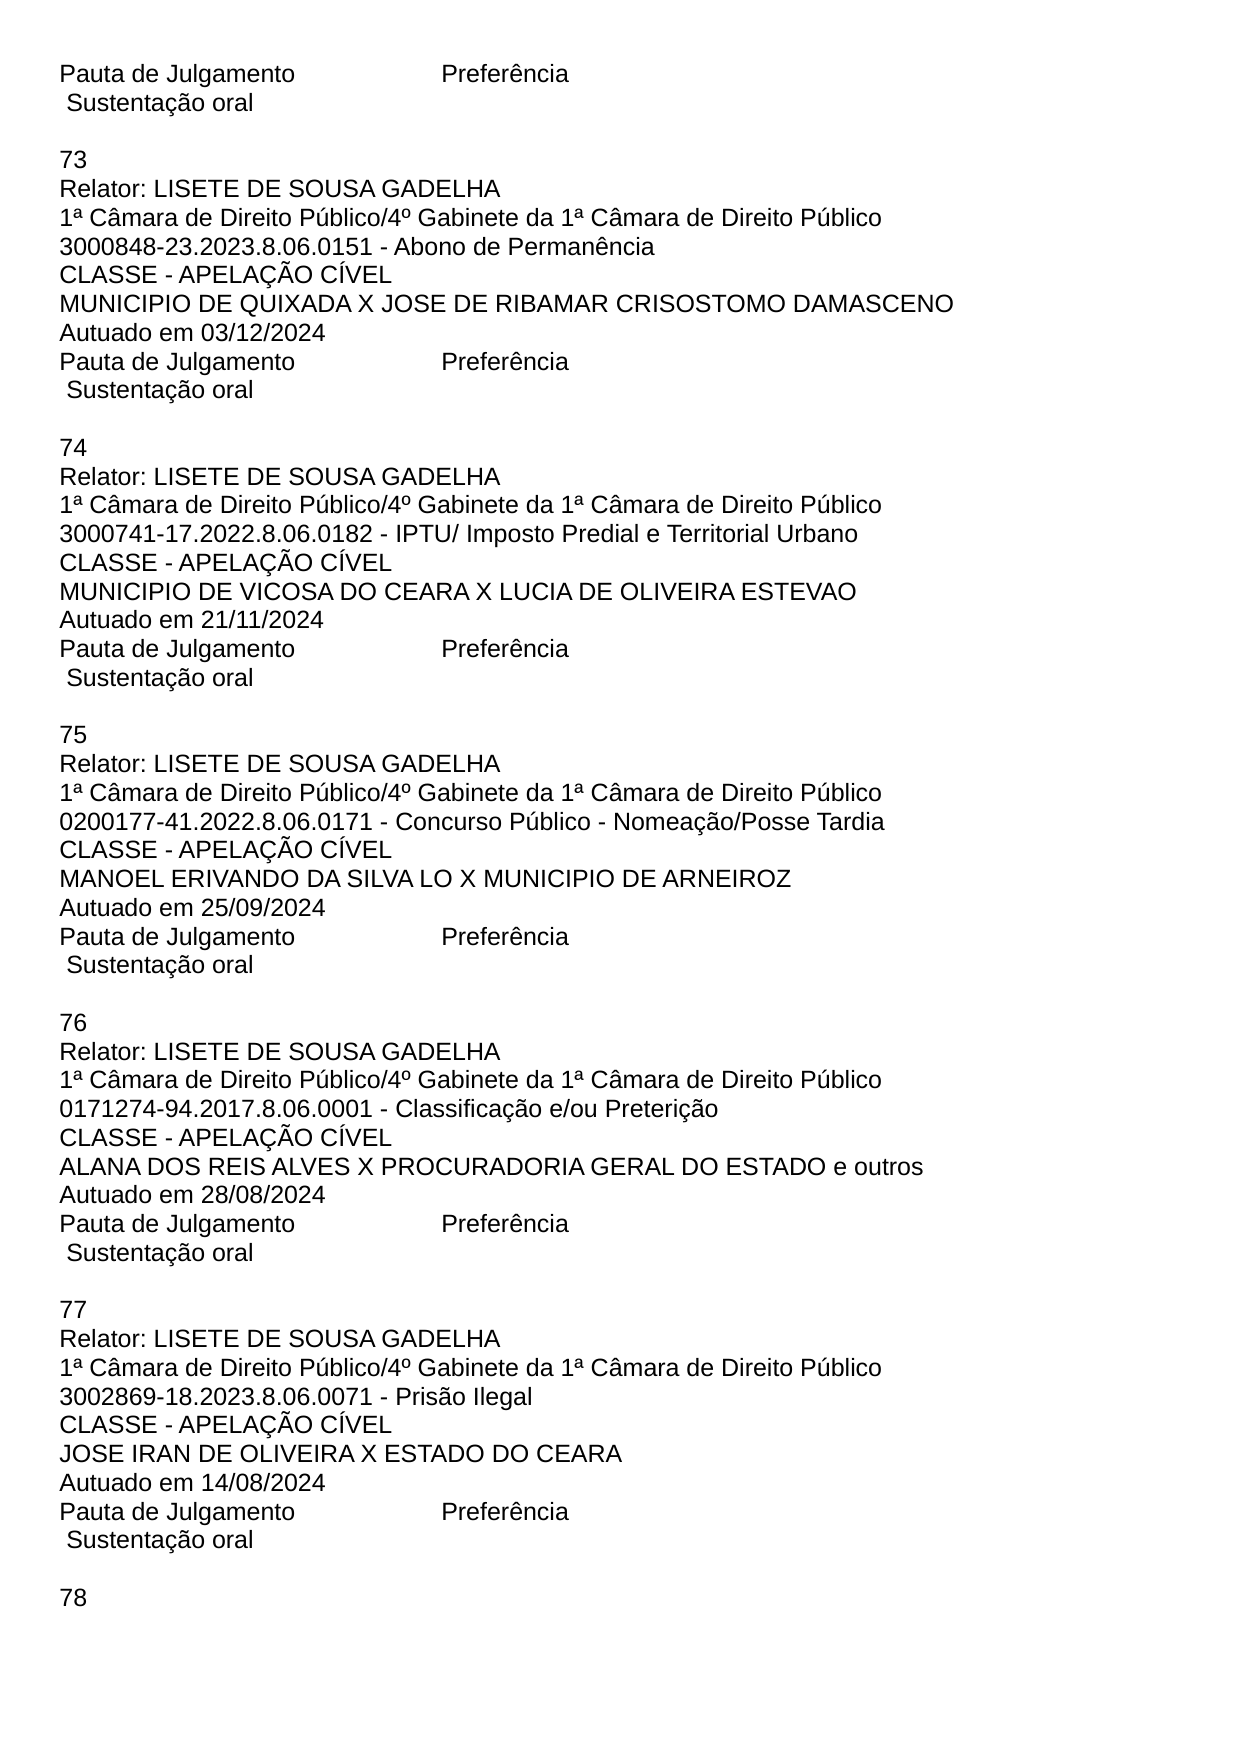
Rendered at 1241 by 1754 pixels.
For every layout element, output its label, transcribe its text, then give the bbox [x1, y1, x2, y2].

text 77 [59, 1295, 989, 1324]
text 3000741-17.2022.8.06.0182 - IPTU/ Imposto Predial e Territorial Urbano [59, 519, 989, 548]
text Relator: LISETE DE SOUSA GADELHA [59, 1037, 989, 1065]
text Autuado em 14/08/2024 [59, 1468, 989, 1497]
text 3000848-23.2023.8.06.0151 - Abono de Permanência [59, 232, 989, 260]
text 1ª Câmara de Direito Público/4º Gabinete da 1ª Câmara de Direito Público [59, 490, 989, 519]
text 1ª Câmara de Direito Público/4º Gabinete da 1ª Câmara de Direito Público [59, 203, 989, 232]
text 1ª Câmara de Direito Público/4º Gabinete da 1ª Câmara de Direito Público [59, 1065, 989, 1094]
text CLASSE - APELAÇÃO CÍVEL [59, 1410, 989, 1439]
text MUNICIPIO DE VICOSA DO CEARA X LUCIA DE OLIVEIRA ESTEVAO [59, 577, 989, 605]
text CLASSE - APELAÇÃO CÍVEL [59, 548, 989, 577]
text Autuado em 03/12/2024 [59, 318, 989, 347]
text Sustentação oral [59, 1525, 989, 1554]
text Sustentação oral [59, 375, 989, 404]
text Pauta de Julgamento Preferência [59, 1209, 989, 1238]
text 3002869-18.2023.8.06.0071 - Prisão Ilegal [59, 1382, 989, 1410]
text 1ª Câmara de Direito Público/4º Gabinete da 1ª Câmara de Direito Público [59, 778, 989, 807]
text 76 [59, 1008, 989, 1037]
text 1ª Câmara de Direito Público/4º Gabinete da 1ª Câmara de Direito Público [59, 1353, 989, 1382]
text Relator: LISETE DE SOUSA GADELHA [59, 749, 989, 778]
text Pauta de Julgamento Preferência [59, 347, 989, 375]
text Pauta de Julgamento Preferência [59, 634, 989, 663]
text Autuado em 28/08/2024 [59, 1180, 989, 1209]
text Relator: LISETE DE SOUSA GADELHA [59, 174, 989, 203]
text 0200177-41.2022.8.06.0171 - Concurso Público - Nomeação/Posse Tardia [59, 807, 989, 835]
text Sustentação oral [59, 663, 989, 692]
text Pauta de Julgamento Preferência [59, 922, 989, 950]
text Sustentação oral [59, 1238, 989, 1267]
text Autuado em 21/11/2024 [59, 605, 989, 634]
text 73 [59, 145, 989, 174]
text CLASSE - APELAÇÃO CÍVEL [59, 260, 989, 289]
text Relator: LISETE DE SOUSA GADELHA [59, 1324, 989, 1353]
text CLASSE - APELAÇÃO CÍVEL [59, 1123, 989, 1152]
text Sustentação oral [59, 950, 989, 979]
text Relator: LISETE DE SOUSA GADELHA [59, 462, 989, 490]
text 78 [59, 1583, 989, 1612]
text Autuado em 25/09/2024 [59, 893, 989, 922]
text 74 [59, 433, 989, 462]
text Pauta de Julgamento Preferência [59, 59, 989, 88]
text CLASSE - APELAÇÃO CÍVEL [59, 835, 989, 864]
text JOSE IRAN DE OLIVEIRA X ESTADO DO CEARA [59, 1439, 989, 1468]
text ALANA DOS REIS ALVES X PROCURADORIA GERAL DO ESTADO e outros [59, 1152, 989, 1180]
text MANOEL ERIVANDO DA SILVA LO X MUNICIPIO DE ARNEIROZ [59, 864, 989, 893]
text Sustentação oral [59, 88, 989, 117]
text 0171274-94.2017.8.06.0001 - Classificação e/ou Preterição [59, 1094, 989, 1123]
text 75 [59, 720, 989, 749]
text Pauta de Julgamento Preferência [59, 1497, 989, 1525]
text MUNICIPIO DE QUIXADA X JOSE DE RIBAMAR CRISOSTOMO DAMASCENO [59, 289, 989, 318]
